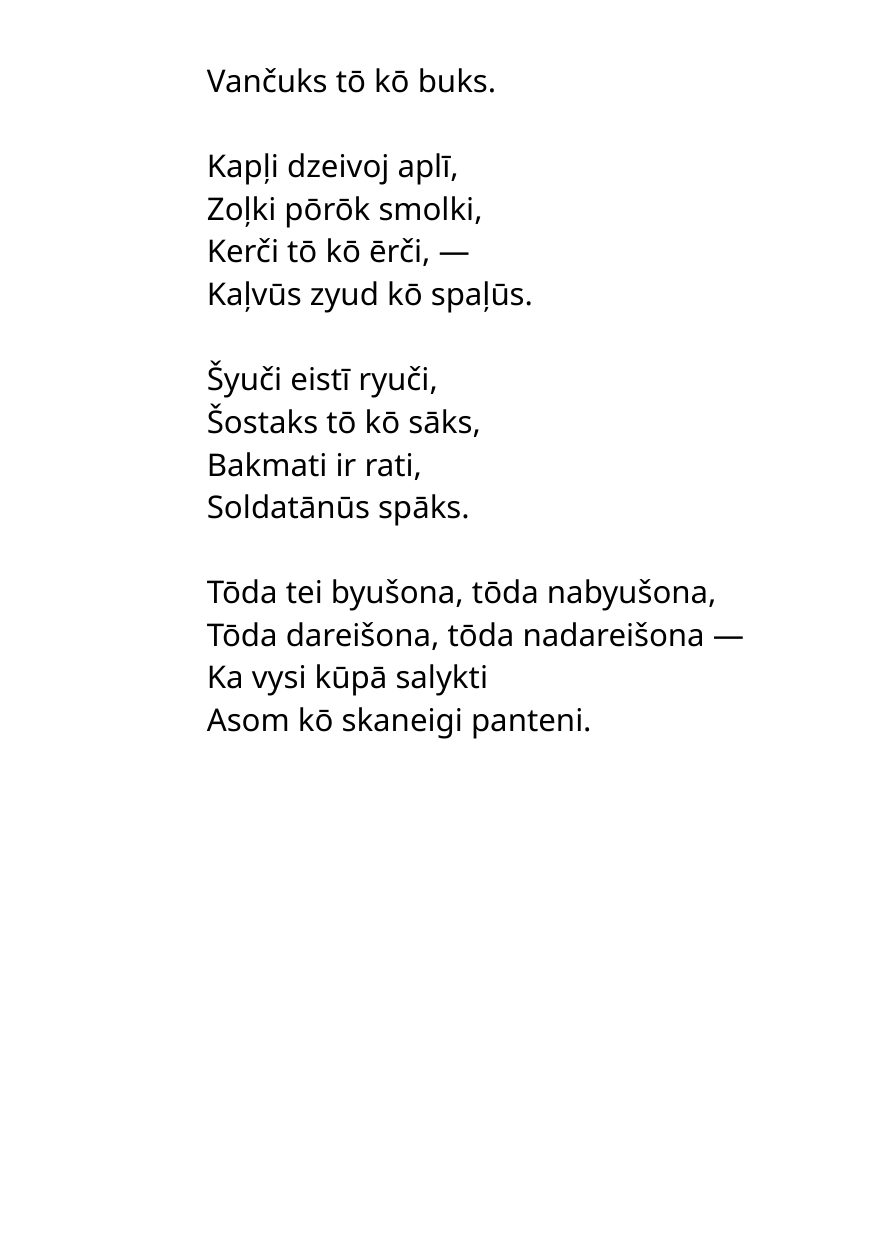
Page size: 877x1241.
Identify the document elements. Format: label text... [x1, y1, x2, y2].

text Vančuks tō kō buks. [207, 59, 818, 102]
text Šostaks tō kō sāks, [207, 400, 818, 442]
text Tōda tei byušona, tōda nabyušona, [207, 570, 818, 613]
text Kapļi dzeivoj aplī, [207, 144, 818, 187]
text Asom kō skaneigi panteni. [207, 698, 818, 741]
text Zoļki pōrōk smolki, [207, 187, 818, 229]
text Kerči tō kō ērči, — [207, 229, 818, 272]
text Šyuči eistī ryuči, [207, 357, 818, 400]
text Soldatānūs spāks. [207, 485, 818, 528]
text Bakmati ir rati, [207, 442, 818, 485]
text Ka vysi kūpā salykti [207, 656, 818, 698]
text Kaļvūs zyud kō spaļūs. [207, 272, 818, 315]
text Tōda dareišona, tōda nadareišona — [207, 613, 818, 656]
